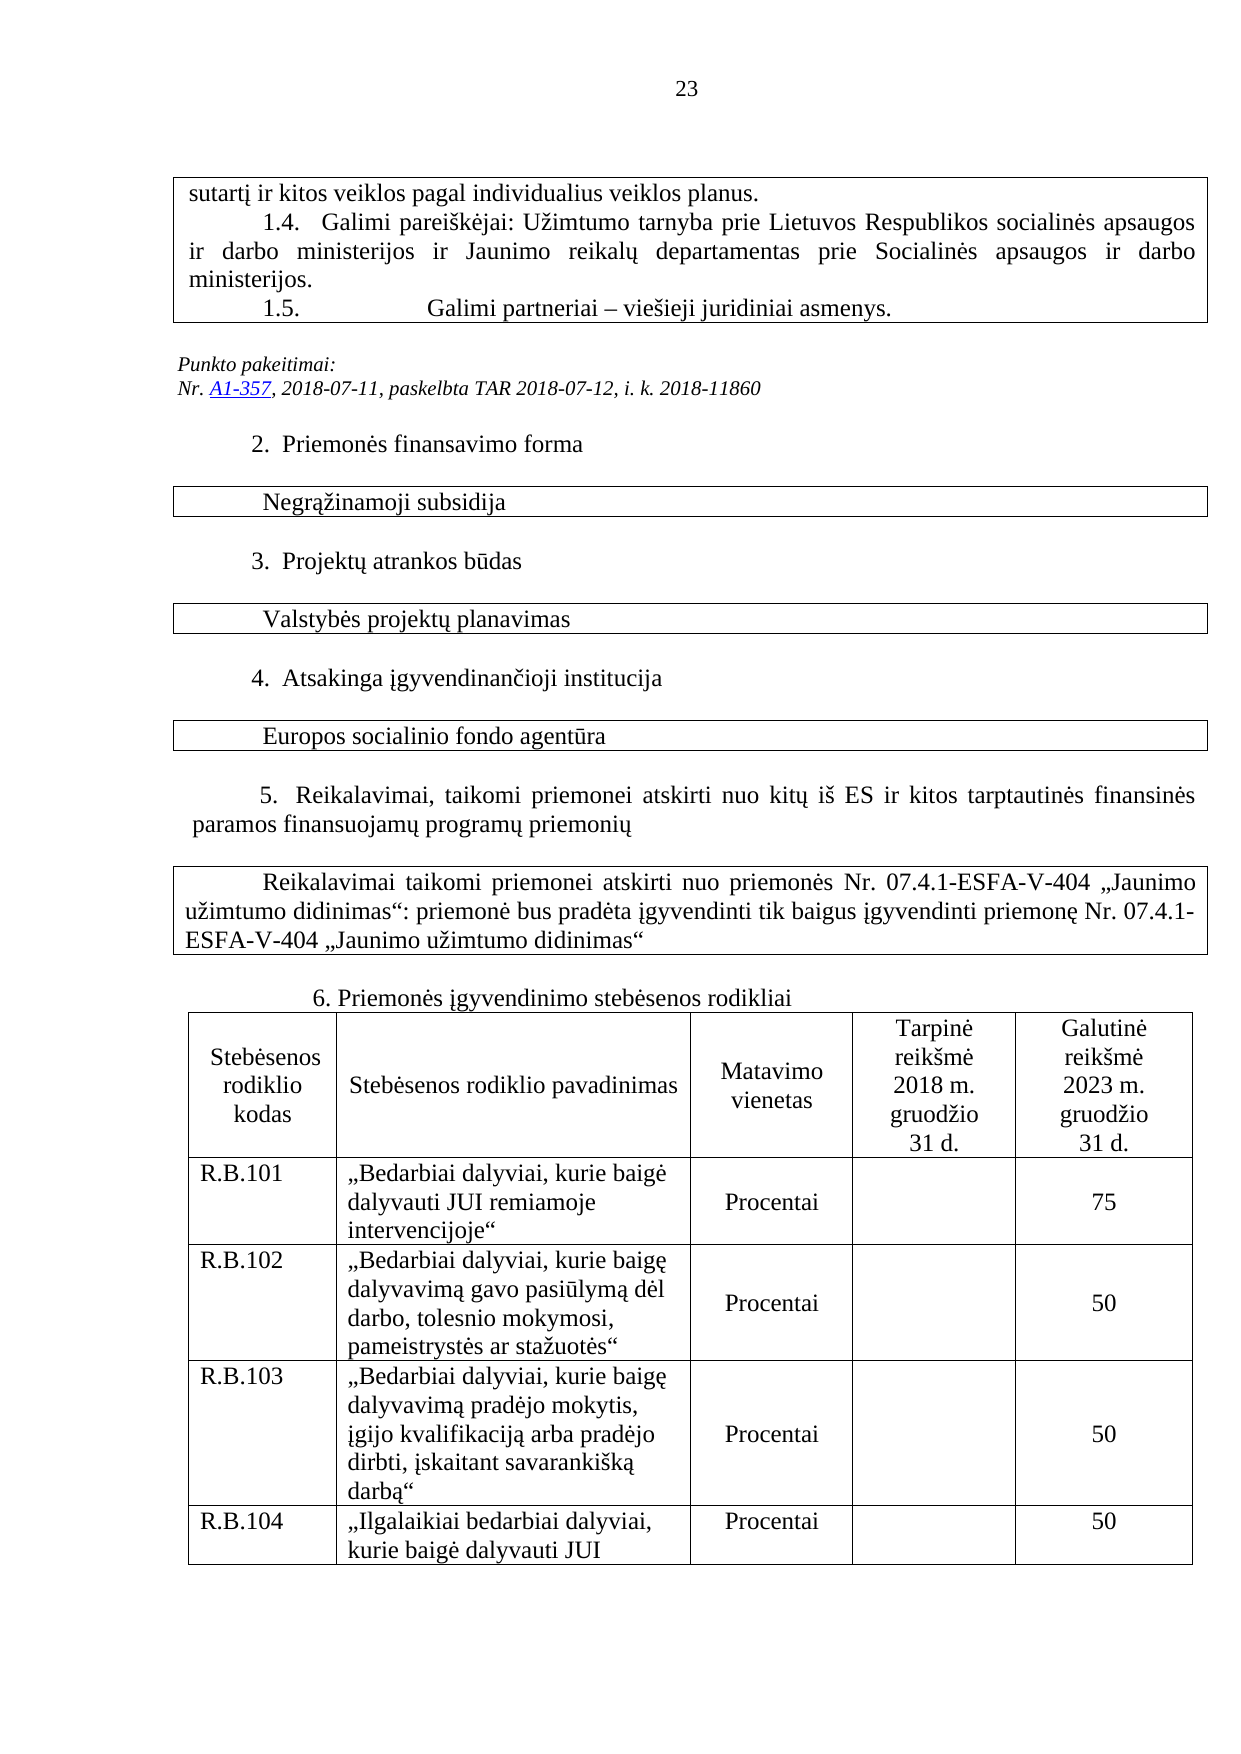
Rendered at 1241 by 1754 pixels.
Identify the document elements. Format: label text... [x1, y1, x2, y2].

text 3. Projektų atrankos būdas [251, 546, 1196, 574]
table_cell 50 [1016, 1245, 1192, 1360]
table_cell R.B.104 [189, 1506, 336, 1563]
text 4. Atsakinga įgyvendinančioji institucija [251, 663, 1196, 692]
table_cell R.B.102 [189, 1245, 336, 1360]
table_cell „Bedarbiai dalyviai, kurie baigę dalyvavimą gavo pasiūlymą dėl darbo, tolesnio mokymosi, pameistrystės ar stažuotės“ [337, 1245, 690, 1360]
table_cell „Bedarbiai dalyviai, kurie baigę dalyvavimą pradėjo mokytis, įgijo kvalifikaciją arba pradėjo dirbti, įskaitant savarankišką darbą“ [337, 1361, 690, 1505]
table_cell R.B.101 [189, 1158, 336, 1244]
text Nr. A1-357, 2018-07-11, paskelbta TAR 2018-07-12, i. k. 2018-11860 [177, 376, 1196, 400]
table_cell [853, 1361, 1015, 1505]
table_cell „Ilgalaikiai bedarbiai dalyviai, kurie baigė dalyvauti JUI [337, 1506, 690, 1563]
table_cell [853, 1245, 1015, 1360]
table_cell Procentai [691, 1506, 852, 1563]
table_cell Procentai [691, 1158, 852, 1244]
table_header Stebėsenos rodiklio pavadinimas [337, 1013, 690, 1157]
table_cell „Bedarbiai dalyviai, kurie baigė dalyvauti JUI remiamoje intervencijoje“ [337, 1158, 690, 1244]
table_cell 50 [1016, 1506, 1192, 1563]
table_cell [853, 1158, 1015, 1244]
text 2. Priemonės finansavimo forma [251, 429, 1196, 457]
table_header Galutinė reikšmė 2023 m. gruodžio 31 d. [1016, 1013, 1192, 1157]
table_cell Procentai [691, 1361, 852, 1505]
table_cell [853, 1506, 1015, 1563]
text Punkto pakeitimai: [177, 352, 1196, 376]
table_header Matavimo vienetas [691, 1013, 852, 1157]
table_header Stebėsenos rodiklio kodas [189, 1013, 336, 1157]
table_header Valstybės projektų planavimas [174, 604, 1207, 633]
table_header Negrąžinamoji subsidija [174, 487, 1207, 516]
table_cell R.B.103 [189, 1361, 336, 1505]
table_cell 75 [1016, 1158, 1192, 1244]
text 5. Reikalavimai, taikomi priemonei atskirti nuo kitų iš ES ir kitos tarptautinės finansinės paramos finansuojamų programų priemonių [192, 780, 1196, 837]
table_header sutartį ir kitos veiklos pagal individualius veiklos planus. 1.4. Galimi pareiškėjai: Užimtumo tarnyba prie Lietuvos Respublikos socialinės apsaugos ir darbo ministerijos ir Jaunimo reikalų departamentas prie Socialinės apsaugos ir darbo ministerijos. 1.5. Galimi partneriai – viešieji juridiniai asmenys. [174, 178, 1207, 322]
table_header Europos socialinio fondo agentūra [174, 721, 1207, 750]
table_cell Procentai [691, 1245, 852, 1360]
text 6. Priemonės įgyvendinimo stebėsenos rodikliai [282, 983, 1196, 1012]
table_header Tarpinė reikšmė 2018 m. gruodžio 31 d. [853, 1013, 1015, 1157]
table_header Reikalavimai taikomi priemonei atskirti nuo priemonės Nr. 07.4.1-ESFA-V-404 „Jaunimo užimtumo didinimas“: priemonė bus pradėta įgyvendinti tik baigus įgyvendinti priemonę Nr. 07.4.1-ESFA-V-404 „Jaunimo užimtumo didinimas“ [174, 867, 1207, 953]
table_cell 50 [1016, 1361, 1192, 1505]
